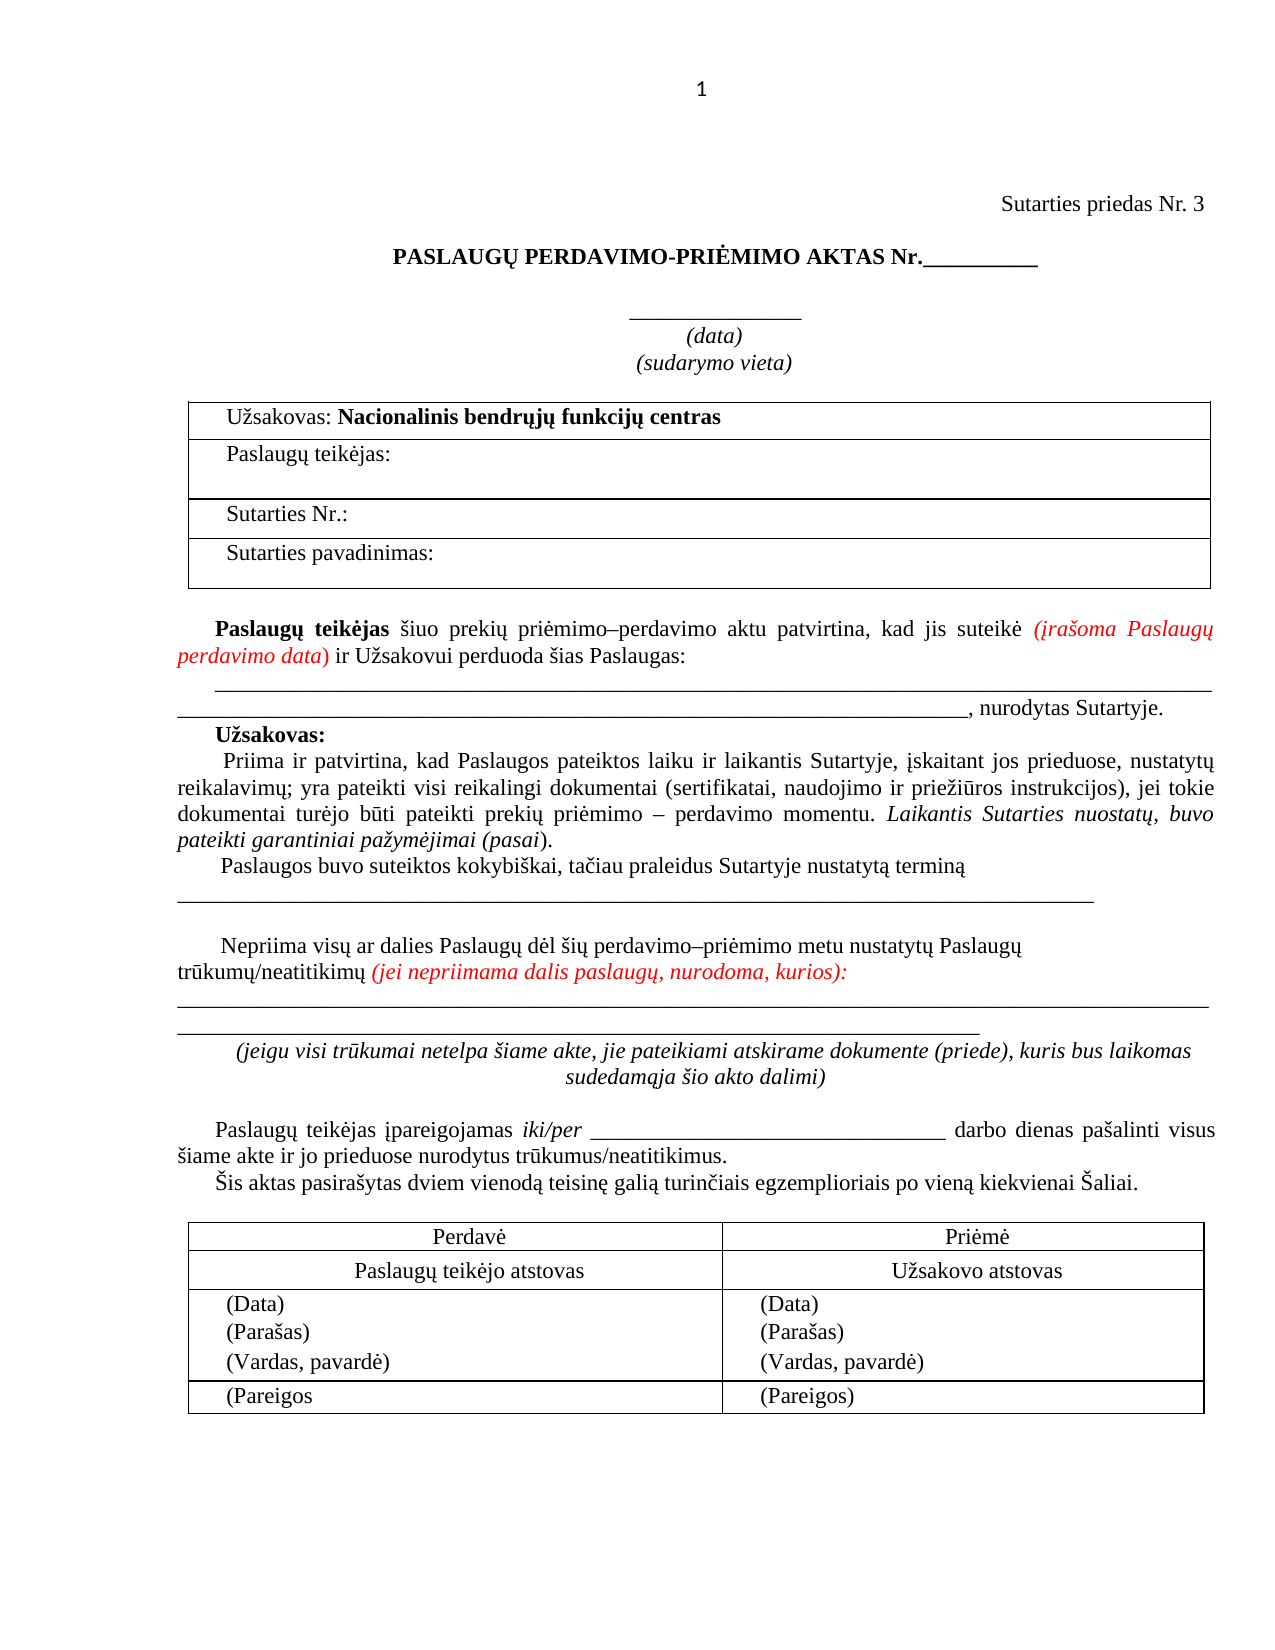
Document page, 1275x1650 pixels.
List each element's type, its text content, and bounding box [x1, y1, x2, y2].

text Nepriima visų ar dalies Paslaugų dėl šių perdavimo–priėmimo metu nustatytų Paslaugų trūkumų/neatitikimų (jei nepriimama dalis paslaugų, nurodoma, kurios): ________________________________________________________________________________________________________________________________________________________________ [177, 932, 1216, 1037]
text _______________ [177, 296, 1216, 322]
table_cell (Vardas, pavardė) [723, 1348, 1203, 1380]
text Šis aktas pasirašytas dviem vienodą teisinę galią turinčiais egzemplioriais po vieną kiekvienai Šaliai. [177, 1169, 1216, 1195]
table_header Priėmė [723, 1223, 1203, 1250]
text ____________________________________________________________________________________________________________________________________________________________, nurodytas Sutartyje. [177, 668, 1216, 721]
table_cell (Data) [723, 1290, 1203, 1318]
table_cell (Vardas, pavardė) [189, 1348, 722, 1380]
text Sutarties priedas Nr. 3 [177, 191, 1216, 217]
text Užsakovas: [177, 721, 1216, 747]
text (data) [177, 322, 1216, 349]
table_cell Paslaugų teikėjas: [189, 440, 1210, 498]
text Priima ir patvirtina, kad Paslaugos pateiktos laiku ir laikantis Sutartyje, įskaitant jos prieduose, nustatytų reikalavimų; yra pateikti visi reikalingi dokumentai (sertifikatai, naudojimo ir priežiūros instrukcijos), jei tokie dokumentai turėjo būti pateikti prekių priėmimo – perdavimo momentu. Laikantis Sutarties nuostatų, buvo pateikti garantiniai pažymėjimai (pasai). [177, 747, 1216, 853]
table_cell Paslaugų teikėjo atstovas [189, 1251, 722, 1289]
table_cell Sutarties Nr.: [189, 500, 1210, 537]
text Paslaugos buvo suteiktos kokybiškai, tačiau praleidus Sutartyje nustatytą terminą ________________________________________________________________________________ [177, 853, 1216, 905]
table_cell Sutarties pavadinimas: [189, 539, 1210, 587]
text Paslaugų teikėjas įpareigojamas iki/per _______________________________ darbo dienas pašalinti visus šiame akte ir jo prieduose nurodytus trūkumus/neatitikimus. [177, 1116, 1216, 1169]
table_cell (Parašas) [189, 1319, 722, 1348]
table_header Užsakovas: Nacionalinis bendrųjų funkcijų centras [189, 403, 1210, 439]
text (jeigu visi trūkumai netelpa šiame akte, jie pateikiami atskirame dokumente (priede), kuris bus laikomas sudedamąja šio akto dalimi) [177, 1037, 1216, 1090]
table_cell Užsakovo atstovas [723, 1251, 1203, 1289]
text PASLAUGŲ PERDAVIMO-PRIĖMIMO AKTAS Nr.__________ [177, 243, 1216, 269]
table_header Perdavė [189, 1223, 722, 1250]
table_cell (Pareigos) [723, 1382, 1203, 1413]
table_cell (Pareigos [189, 1382, 722, 1413]
text Paslaugų teikėjas šiuo prekių priėmimo–perdavimo aktu patvirtina, kad jis suteikė (įrašoma Paslaugų perdavimo data) ir Užsakovui perduoda šias Paslaugas: [177, 615, 1216, 668]
table_cell (Data) [189, 1290, 722, 1318]
text (sudarymo vieta) [177, 349, 1216, 375]
table_cell (Parašas) [723, 1319, 1203, 1348]
